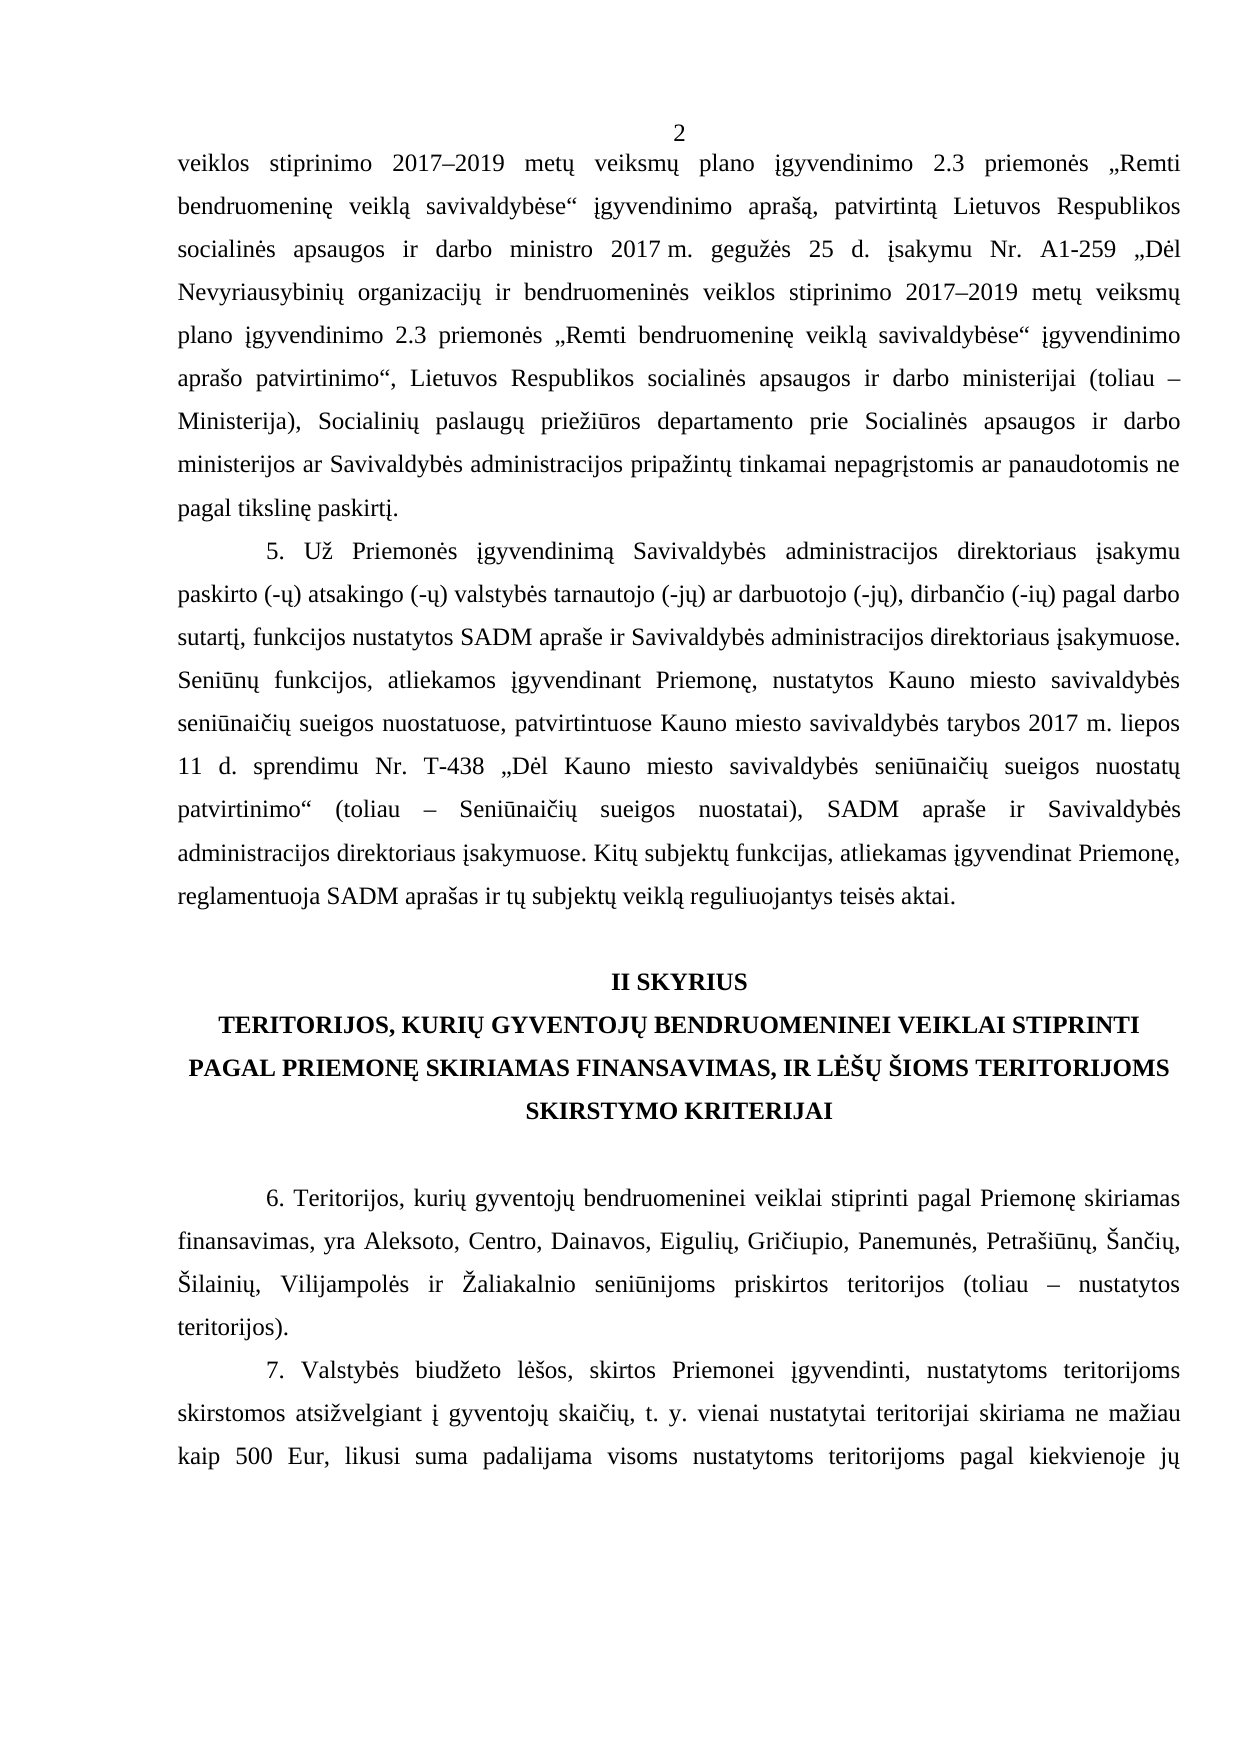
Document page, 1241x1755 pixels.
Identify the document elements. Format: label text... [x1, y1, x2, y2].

text veiklos stiprinimo 2017–2019 metų veiksmų plano įgyvendinimo 2.3 priemonės „Remti bendruomeninę veiklą savivaldybėse“ įgyvendinimo aprašą, patvirtintą Lietuvos Respublikos socialinės apsaugos ir darbo ministro 2017 m. gegužės 25 d. įsakymu Nr. A1-259 „Dėl Nevyriausybinių organizacijų ir bendruomeninės veiklos stiprinimo 2017–2019 metų veiksmų plano įgyvendinimo 2.3 priemonės „Remti bendruomeninę veiklą savivaldybėse“ įgyvendinimo aprašo patvirtinimo“, Lietuvos Respublikos socialinės apsaugos ir darbo ministerijai (toliau – Ministerija), Socialinių paslaugų priežiūros departamento prie Socialinės apsaugos ir darbo ministerijos ar Savivaldybės administracijos pripažintų tinkamai nepagrįstomis ar panaudotomis ne pagal tikslinę paskirtį. [177, 148, 1181, 521]
text 5. Už Priemonės įgyvendinimą Savivaldybės administracijos direktoriaus įsakymu paskirto (-ų) atsakingo (-ų) valstybės tarnautojo (-jų) ar darbuotojo (-jų), dirbančio (-ių) pagal darbo sutartį, funkcijos nustatytos SADM apraše ir Savivaldybės administracijos direktoriaus įsakymuose. Seniūnų funkcijos, atliekamos įgyvendinant Priemonę, nustatytos Kauno miesto savivaldybės seniūnaičių sueigos nuostatuose, patvirtintuose Kauno miesto savivaldybės tarybos 2017 m. liepos 11 d. sprendimu Nr. T-438 „Dėl Kauno miesto savivaldybės seniūnaičių sueigos nuostatų patvirtinimo“ (toliau – Seniūnaičių sueigos nuostatai), SADM apraše ir Savivaldybės administracijos direktoriaus įsakymuose. Kitų subjektų funkcijas, atliekamas įgyvendinat Priemonę, reglamentuoja SADM aprašas ir tų subjektų veiklą reguliuojantys teisės aktai. [177, 536, 1181, 909]
text 6. Teritorijos, kurių gyventojų bendruomeninei veiklai stiprinti pagal Priemonę skiriamas finansavimas, yra Aleksoto, Centro, Dainavos, Eigulių, Gričiupio, Panemunės, Petrašiūnų, Šančių, Šilainių, Vilijampolės ir Žaliakalnio seniūnijoms priskirtos teritorijos (toliau – nustatytos teritorijos). [177, 1183, 1181, 1341]
text 7. Valstybės biudžeto lėšos, skirtos Priemonei įgyvendinti, nustatytoms teritorijoms skirstomos atsižvelgiant į gyventojų skaičių, t. y. vienai nustatytai teritorijai skiriama ne mažiau kaip 500 Eur, likusi suma padalijama visoms nustatytoms teritorijoms pagal kiekvienoje jų [177, 1355, 1181, 1470]
text TERITORIJOS, KURIŲ GYVENTOJŲ BENDRUOMENINEI VEIKLAI STIPRINTI PAGAL PRIEMONĘ SKIRIAMAS FINANSAVIMAS, IR LĖŠŲ ŠIOMS TERITORIJOMS SKIRSTYMO KRITERIJAI [177, 1010, 1181, 1125]
text II SKYRIUS [177, 967, 1181, 996]
